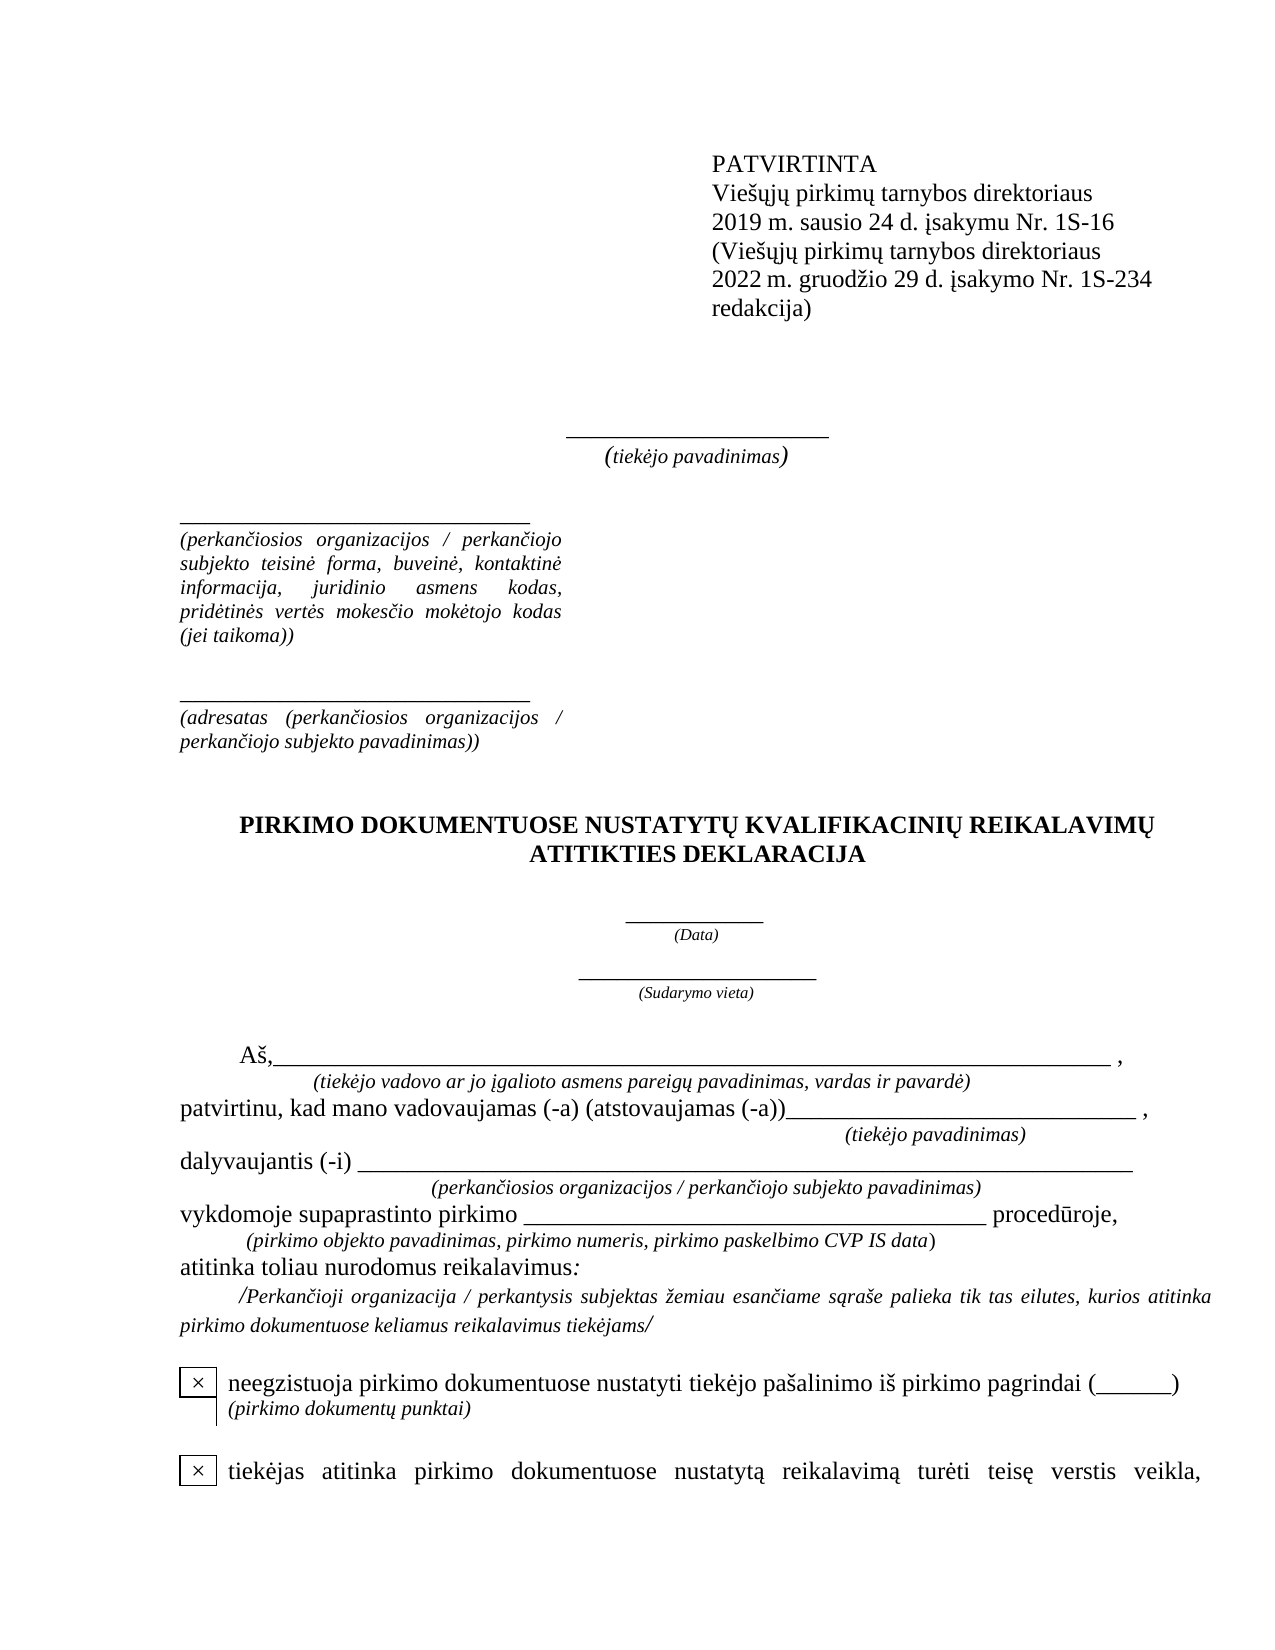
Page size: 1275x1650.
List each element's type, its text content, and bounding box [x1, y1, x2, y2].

table_header × [181, 1368, 216, 1396]
text (tiekėjo vadovo ar jo įgalioto asmens pareigų pavadinimas, vardas ir pavardė) [280, 1069, 1215, 1093]
table_cell tiekėjas atitinka pirkimo dokumentuose nustatytą reikalavimą turėti teisę verstis veikla, [217, 1455, 1214, 1485]
text Aš,___________________________________________________________________ , [180, 1040, 1215, 1069]
text ____________________________ [180, 676, 1215, 705]
text atitinka toliau nurodomus reikalavimus: [180, 1252, 1215, 1280]
table_cell [180, 1426, 217, 1455]
text 2022 m. gruodžio 29 d. įsakymo Nr. 1S-234 [712, 264, 1215, 293]
text redakcija) [712, 293, 1215, 322]
text (perkančiosios organizacijos / perkančiojo subjekto pavadinimas) [392, 1175, 1215, 1199]
table_cell × [181, 1456, 216, 1485]
table_cell [217, 1426, 1214, 1455]
text PIRKIMO DOKUMENTUOSE NUSTATYTŲ KVALIFIKACINIŲ REIKALAVIMŲ ATITIKTIES DEKLARACIJA [180, 810, 1215, 868]
text (Viešųjų pirkimų tarnybos direktoriaus [712, 236, 1215, 264]
text Viešųjų pirkimų tarnybos direktoriaus [712, 178, 1215, 207]
text dalyvaujantis (-i) ______________________________________________________________ [180, 1146, 1215, 1175]
text (pirkimo objekto pavadinimas, pirkimo numeris, pirkimo paskelbimo CVP IS data) [180, 1227, 1215, 1252]
text ___________ [180, 897, 1215, 925]
text (tiekėjo pavadinimas) [767, 1122, 1215, 1146]
text PATVIRTINTA [712, 149, 1215, 178]
text (adresatas (perkančiosios organizacijos / perkančiojo subjekto pavadinimas)) [180, 705, 564, 753]
text (perkančiosios organizacijos / perkančiojo subjekto teisinė forma, buveinė, kontaktinė informacija, juridinio asmens kodas, pridėtinės vertės mokesčio mokėtojo kodas (jei taikoma)) [180, 527, 564, 647]
text ___________________ [180, 954, 1215, 983]
text /Perkančioji organizacija / perkantysis subjektas žemiau esančiame sąraše palieka tik tas eilutes, kurios atitinka pirkimo dokumentuose keliamus reikalavimus tiekėjams/ [180, 1280, 1215, 1338]
text patvirtinu, kad mano vadovaujamas (-a) (atstovaujamas (-a))____________________________ , [180, 1093, 1215, 1122]
table_cell [180, 1398, 216, 1426]
text vykdomoje supaprastinto pirkimo _____________________________________ procedūroje, [180, 1199, 1215, 1227]
text 2019 m. sausio 24 d. įsakymu Nr. 1S-16 [712, 207, 1215, 236]
text (tiekėjo pavadinimas) [180, 441, 1215, 469]
text ____________________________ [180, 498, 1215, 527]
text (Data) [180, 925, 1215, 954]
text _____________________ [180, 412, 1215, 441]
text (Sudarymo vieta) [180, 983, 1215, 1012]
table_header neegzistuoja pirkimo dokumentuose nustatyti tiekėjo pašalinimo iš pirkimo pagrindai (______) (pirkimo dokumentų punktai) [217, 1367, 1214, 1426]
